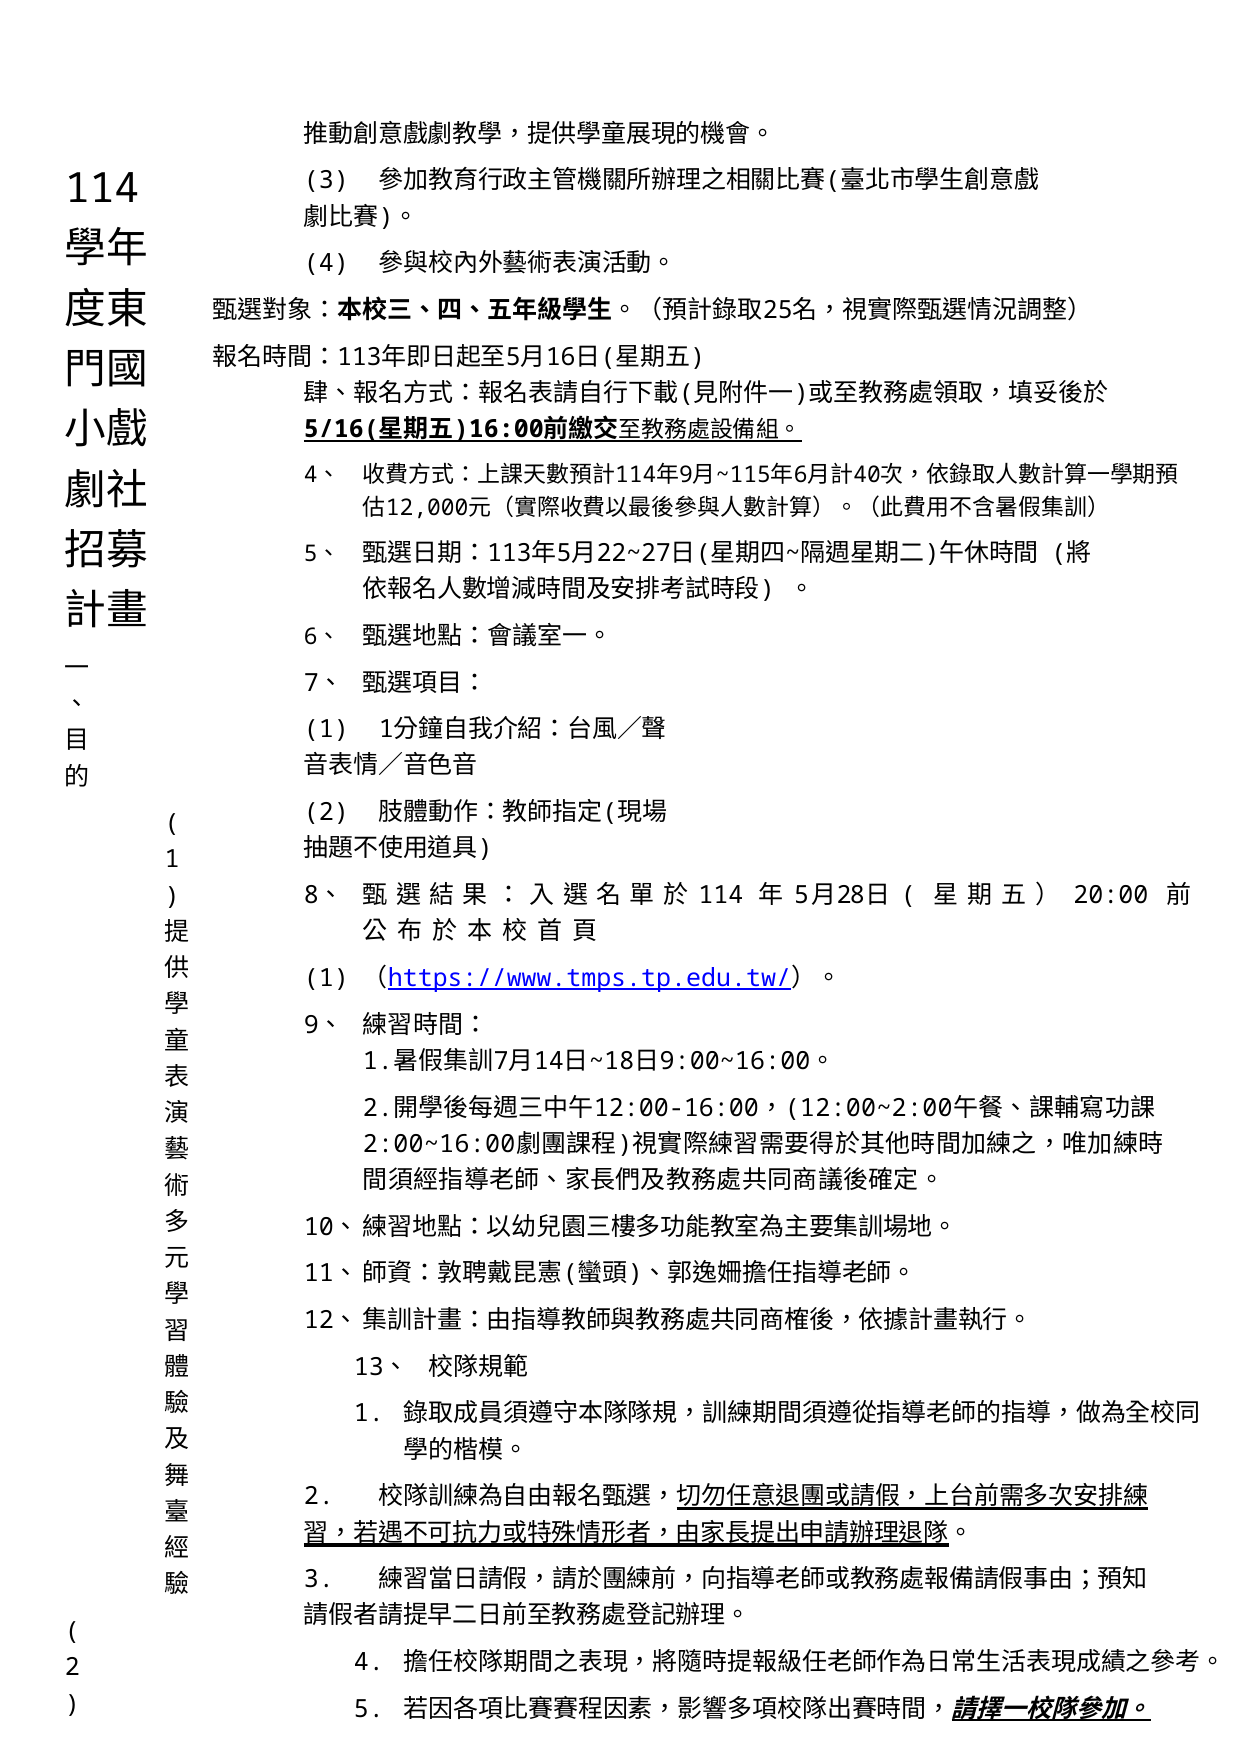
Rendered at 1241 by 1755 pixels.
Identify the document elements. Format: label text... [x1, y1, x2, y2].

list 練習地點：以幼兒園三樓多功能教室為主要集訓場地。 [304, 1206, 1201, 1242]
text 114學年度東門國小戲劇社招募計畫 [64, 158, 179, 637]
list 報名時間：113年即日起至5月16日(星期五) 肆、報名方式：報名表請自行下載(見附件一)或至教務處領取，填妥後於5/16(星期五)16:00前繳交至教務處設備組。 [241, 336, 1191, 445]
list 1分鐘自我介紹：台風／聲音表情／音色音 [304, 709, 688, 781]
list 甄選對象：本校三、四、五年級學生。（預計錄取25名，視實際甄選情況調整） [241, 289, 1201, 326]
list 收費方式：上課天數預計114年9月~115年6月計40次，依錄取人數計算一學期預估12,000元（實際收費以最後參與人數計算）。（此費用不含暑假集訓） [304, 455, 1191, 522]
list 練習時間： 1.暑假集訓7月14日~18日9:00~16:00。 [304, 1004, 1166, 1077]
list 甄選地點：會議室一。 [304, 615, 1201, 652]
list 師資：敦聘戴昆憲(蠻頭)、郭逸姍擔任指導老師。 [304, 1253, 1201, 1289]
list 甄選項目： [304, 662, 1201, 698]
list 若因各項比賽賽程因素，影響多項校隊出賽時間，請擇一校隊參加。 [354, 1688, 1201, 1724]
text 2.開學後每週三中午12:00-16:00，(12:00~2:00午餐、課輔寫功課 2:00~16:00劇團課程)視實際練習需要得於其他時間加練之，唯加練時間須經指導老師、家長們及教務處共同商議後確定。 [363, 1087, 1166, 1196]
list 校隊規範 [354, 1346, 1201, 1382]
list 校隊訓練為自由報名甄選，切勿任意退團或請假，上台前需多次安排練習，若遇不可抗力或特殊情形者，由家長提出申請辦理退隊。 [304, 1476, 1165, 1548]
list 錄取成員須遵守本隊隊規，訓練期間須遵從指導老師的指導，做為全校同學的楷模。 [354, 1393, 1201, 1465]
list 練習當日請假，請於團練前，向指導老師或教務處報備請假事由；預知請假者請提早二日前至教務處登記辦理。 [304, 1559, 1164, 1631]
list 參加教育行政主管機關所辦理之相關比賽(臺北市學生創意戲劇比賽)。 [304, 160, 1054, 232]
list 參與校內外藝術表演活動。 [304, 243, 847, 279]
list 肢體動作：教師指定(現場抽題不使用道具) [304, 792, 688, 864]
list 集訓計畫：由指導教師與教務處共同商榷後，依據計畫執行。 [304, 1299, 1201, 1336]
list 甄選日期：113年5月22~27日(星期四~隔週星期二)午休時間 (將依報名人數增減時間及安排考試時段) 。 [304, 532, 1095, 605]
list 推動創意戲劇教學，提供學童展現的機會。 [304, 113, 847, 149]
list 擔任校隊期間之表現，將隨時提報級任老師作為日常生活表現成績之參考。 [354, 1642, 1201, 1678]
list 甄 選 結 果 ： 入 選 名 單 於 114 年 5月28日 ( 星期五） 20:00 前公 布 於 本 校 首 頁 [304, 874, 1201, 947]
list （https://www.tmps.tp.edu.tw/）。 [304, 957, 1201, 994]
